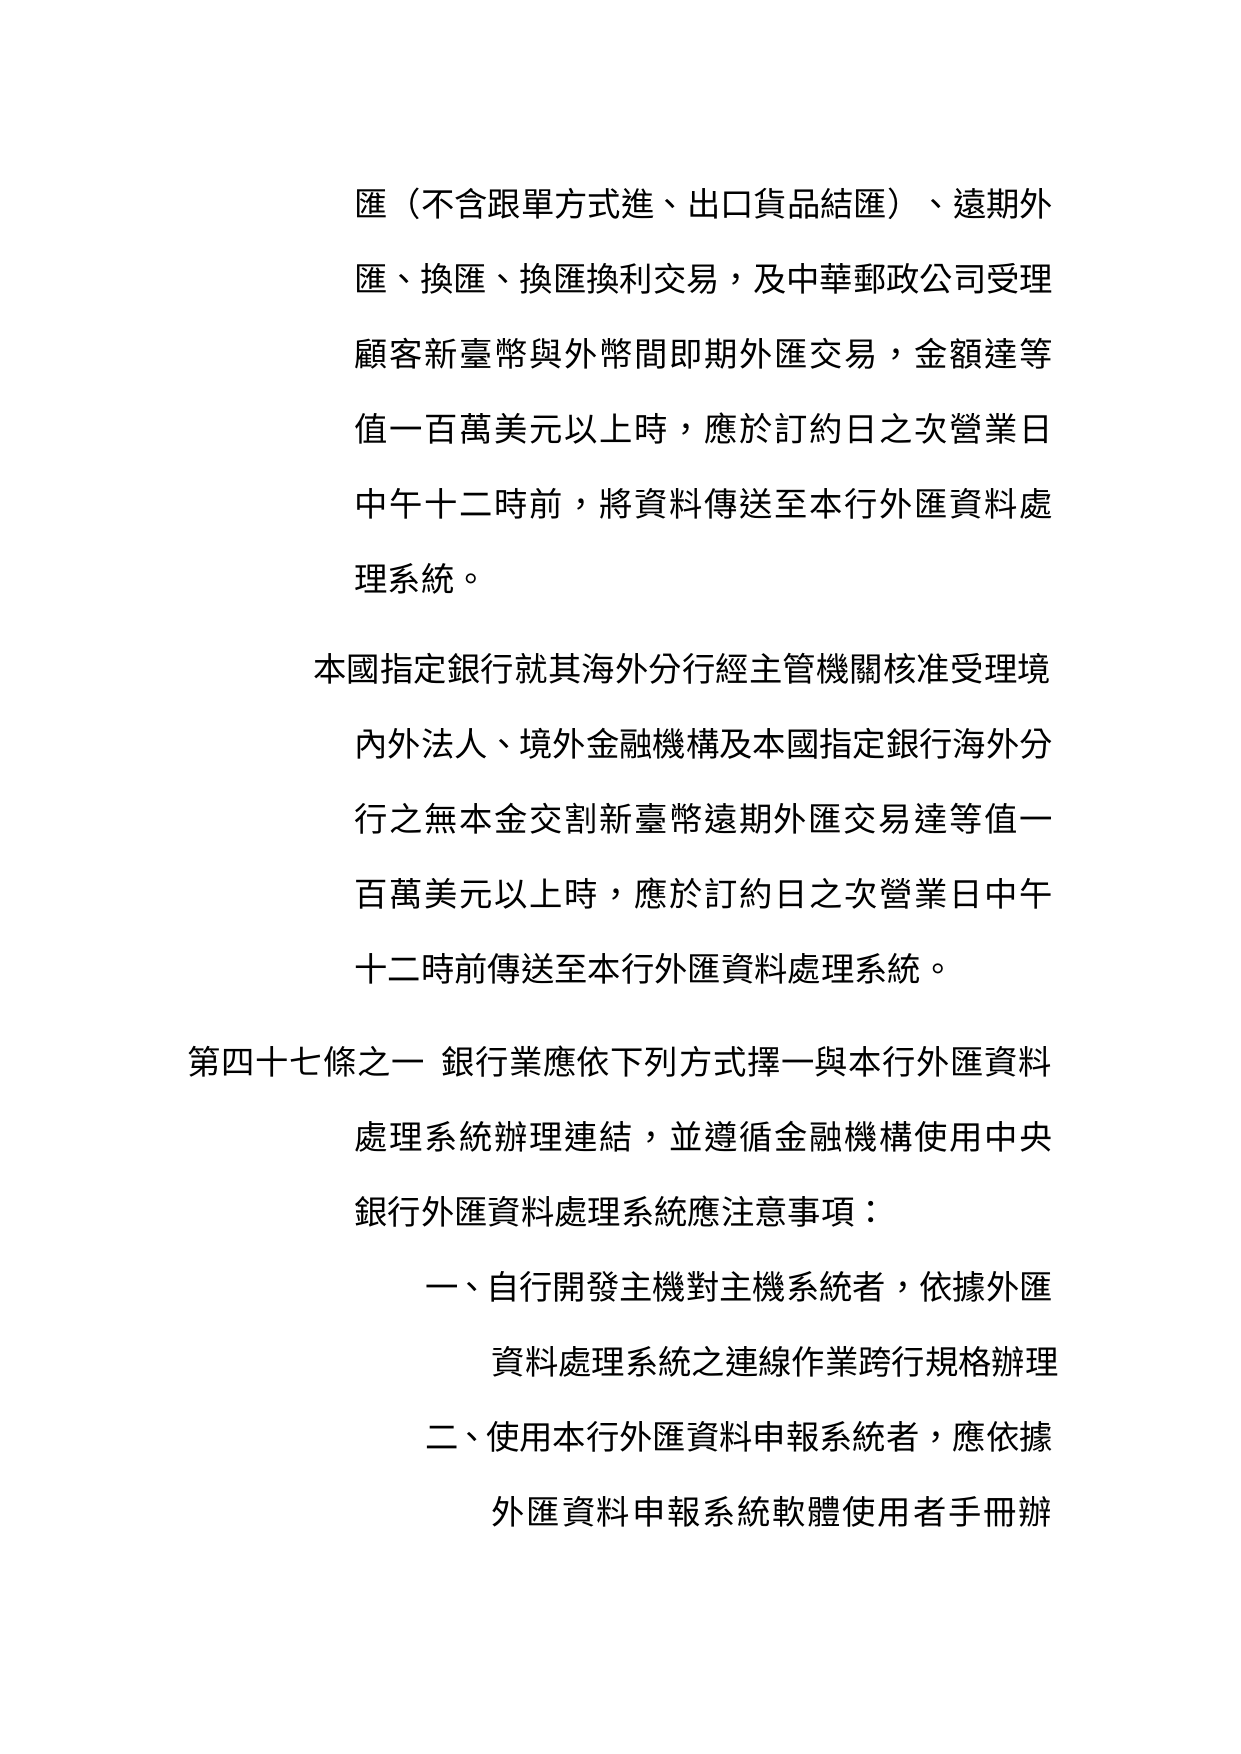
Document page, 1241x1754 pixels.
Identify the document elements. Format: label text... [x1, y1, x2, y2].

text 第四十七條之一 銀行業應依下列方式擇一與本行外匯資料處理系統辦理連結，並遵循金融機構使用中央銀行外匯資料處理系統應注意事項： [187, 1023, 1053, 1248]
text 匯（不含跟單方式進、出口貨品結匯）、遠期外匯、換匯、換匯換利交易，及中華郵政公司受理顧客新臺幣與外幣間即期外匯交易，金額達等值一百萬美元以上時，應於訂約日之次營業日中午十二時前，將資料傳送至本行外匯資料處理系統。 [187, 164, 1053, 614]
text 二、使用本行外匯資料申報系統者，應依據外匯資料申報系統軟體使用者手冊辦 [425, 1398, 1053, 1548]
text 本國指定銀行就其海外分行經主管機關核准受理境內外法人、境外金融機構及本國指定銀行海外分行之無本金交割新臺幣遠期外匯交易達等值一百萬美元以上時，應於訂約日之次營業日中午十二時前傳送至本行外匯資料處理系統。 [187, 629, 1053, 1004]
text 一、自行開發主機對主機系統者，依據外匯資料處理系統之連線作業跨行規格辦理。 [425, 1248, 1053, 1398]
